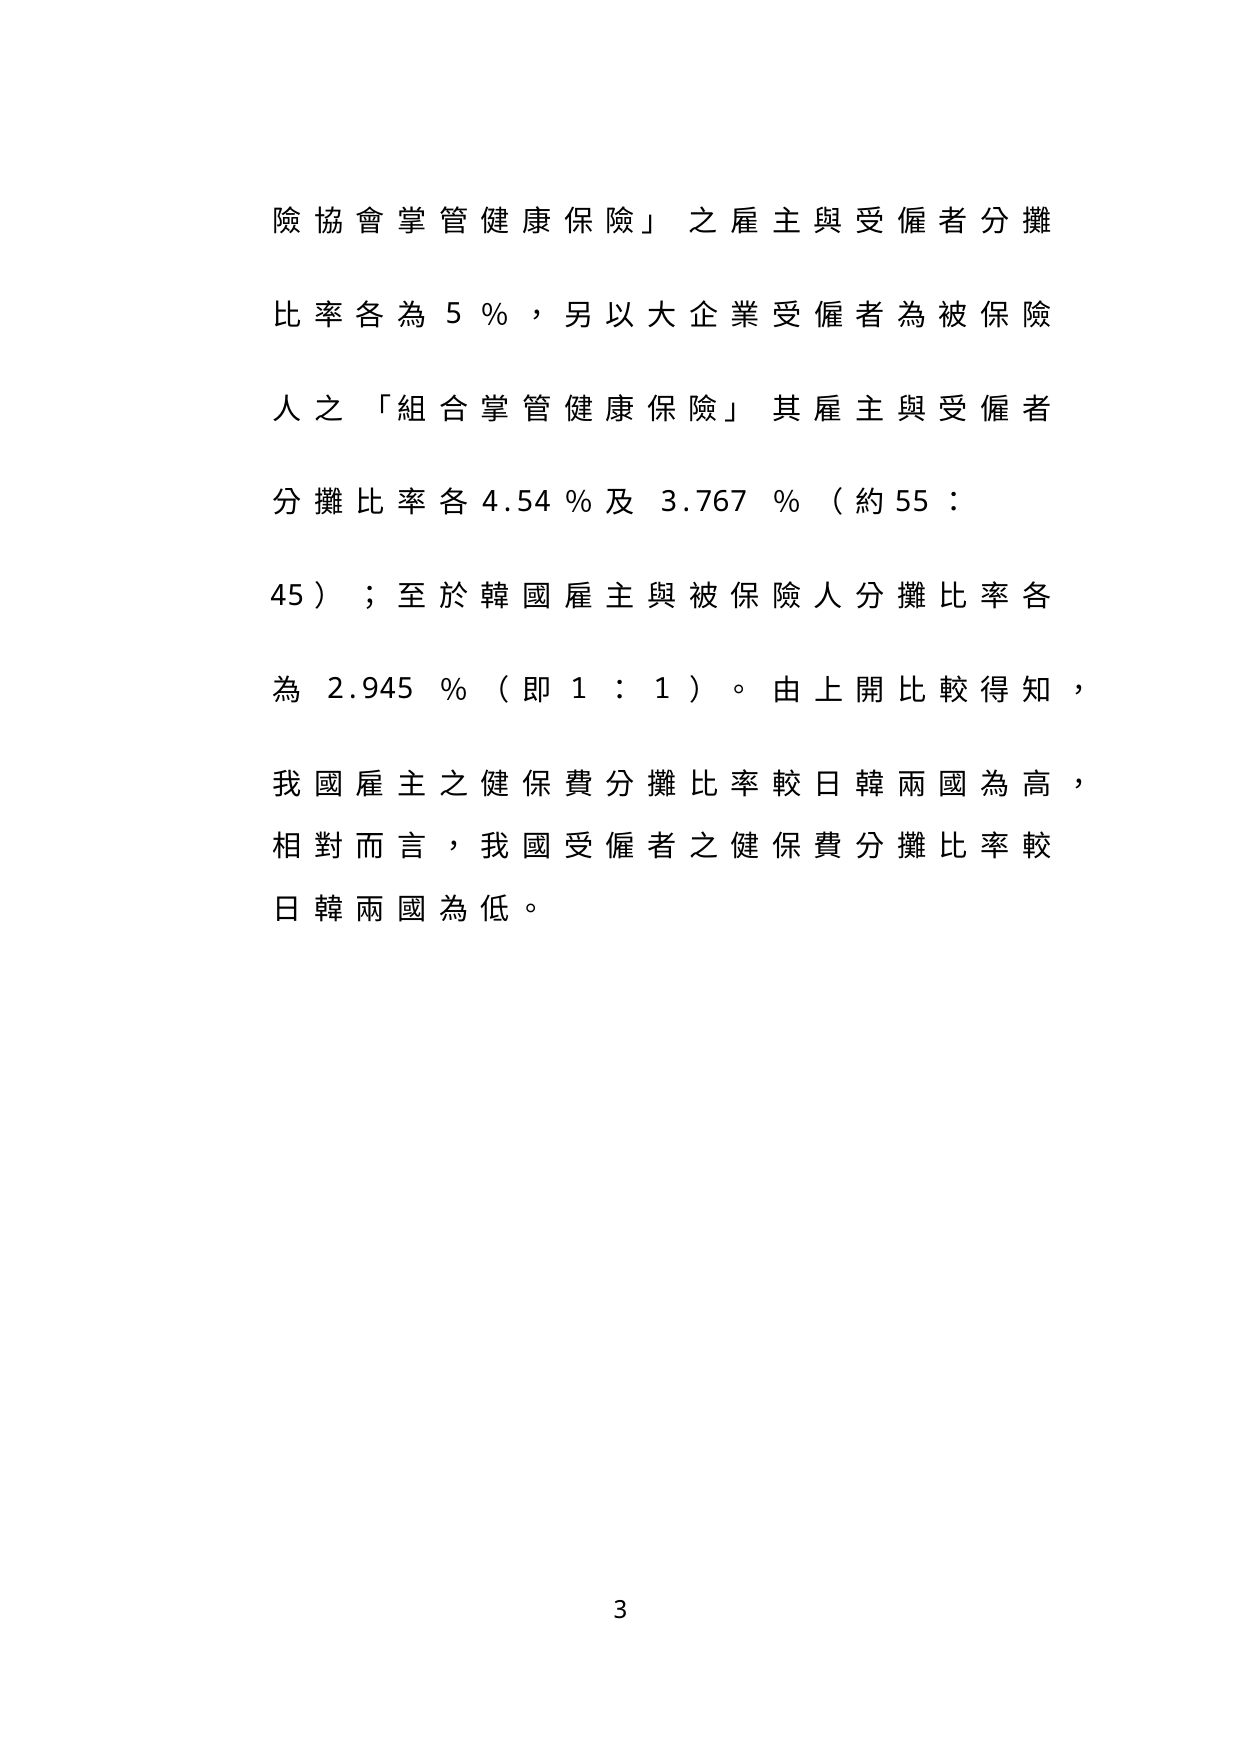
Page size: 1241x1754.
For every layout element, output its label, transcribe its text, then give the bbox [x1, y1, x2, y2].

text 至於健保費分攤比率部分，我國雇主與被保險人分攤比率為2.946％：1.473％（2：1）；日本「全國健康保險協會掌管健康保險」之雇主與受僱者分攤比率各為5％，另以大企業受僱者為被保險人之「組合掌管健康保險」其雇主與受僱者分攤比率各4.54％及3.767％（約55：45）；至於韓國雇主與被保險人分攤比率各為2.945％（即1：1）。由上開比較得知，我國雇主之健保費分攤比率較日韓兩國為高，相對而言，我國受僱者之健保費分攤比率較日韓兩國為低。 [242, 177, 1058, 927]
